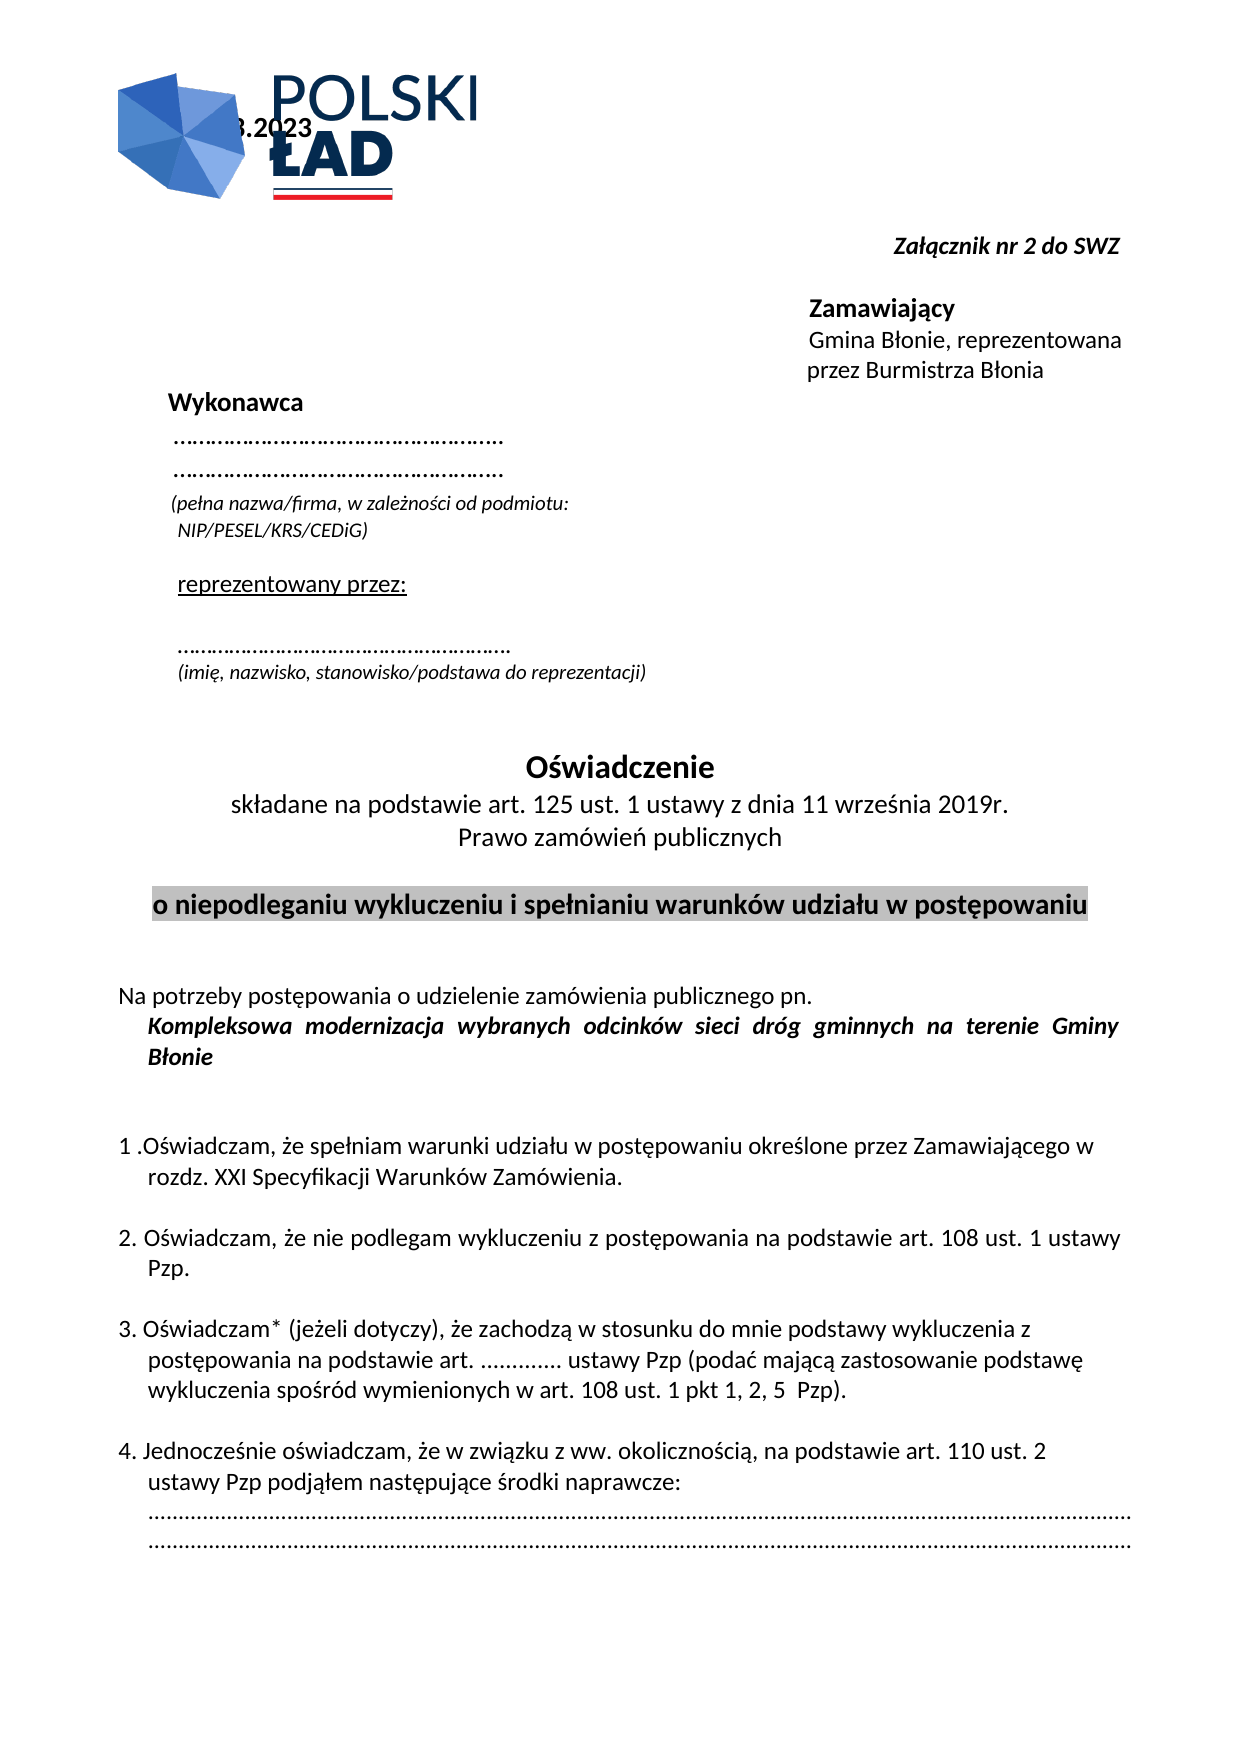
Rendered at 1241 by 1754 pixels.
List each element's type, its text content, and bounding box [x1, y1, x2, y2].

text postępowania na podstawie art. ............. ustawy Pzp (podać mającą zastosowanie podstawę [148, 1344, 1107, 1374]
text Wykonawca [118, 385, 1122, 418]
text 2. Oświadczam, że nie podlegam wykluczeniu z postępowania na podstawie art. 108 ust. 1 ustawy Pzp. [118, 1222, 1122, 1283]
text (imię, nazwisko, stanowisko/podstawa do reprezentacji) [177, 659, 1122, 685]
text o niepodleganiu wykluczeniu i spełnianiu warunków udziału w postępowaniu [118, 886, 1122, 921]
text składane na podstawie art. 125 ust. 1 ustawy z dnia 11 września 2019r. [118, 787, 1122, 820]
text reprezentowany przez: [177, 568, 1122, 598]
text 3. Oświadczam* (jeżeli dotyczy), że zachodzą w stosunku do mnie podstawy wykluczenia z [118, 1313, 1122, 1344]
text 1 .Oświadczam, że spełniam warunki udziału w postępowaniu określone przez Zamawiającego w [118, 1130, 1122, 1161]
text rozdz. XXI Specyfikacji Warunków Zamówienia. [148, 1161, 1122, 1191]
text ...................................................................................................................................................................................................................................................................................................................................... [148, 1496, 1137, 1555]
text Na potrzeby postępowania o udzielenie zamówienia publicznego pn. [118, 980, 1122, 1011]
text ustawy Pzp podjąłem następujące środki naprawcze: [148, 1466, 1122, 1496]
text Załącznik nr 2 do SWZ [118, 230, 1122, 261]
text …………………………………………….. [118, 418, 1122, 451]
text …………………………………………….. [118, 451, 1122, 484]
text Kompleksowa modernizacja wybranych odcinków sieci dróg gminnych na terenie Gminy Błonie [148, 1011, 1122, 1072]
text wykluczenia spośród wymienionych w art. 108 ust. 1 pkt 1, 2, 5 Pzp). [148, 1374, 1122, 1405]
text (pełna nazwa/firma, w zależności od podmiotu: [118, 484, 1122, 517]
text Prawo zamówień publicznych [118, 820, 1122, 853]
text 4. Jednocześnie oświadczam, że w związku z ww. okolicznością, na podstawie art. 110 ust. 2 [118, 1435, 1122, 1466]
text …………………………………………………. [177, 629, 1122, 659]
text Zamawiający [809, 291, 1122, 324]
text przez Burmistrza Błonia [342, 354, 1122, 385]
text NIP/PESEL/KRS/CEDiG) [177, 517, 1122, 543]
text Gmina Błonie, reprezentowana [803, 324, 1152, 354]
text Oświadczenie [118, 746, 1122, 787]
